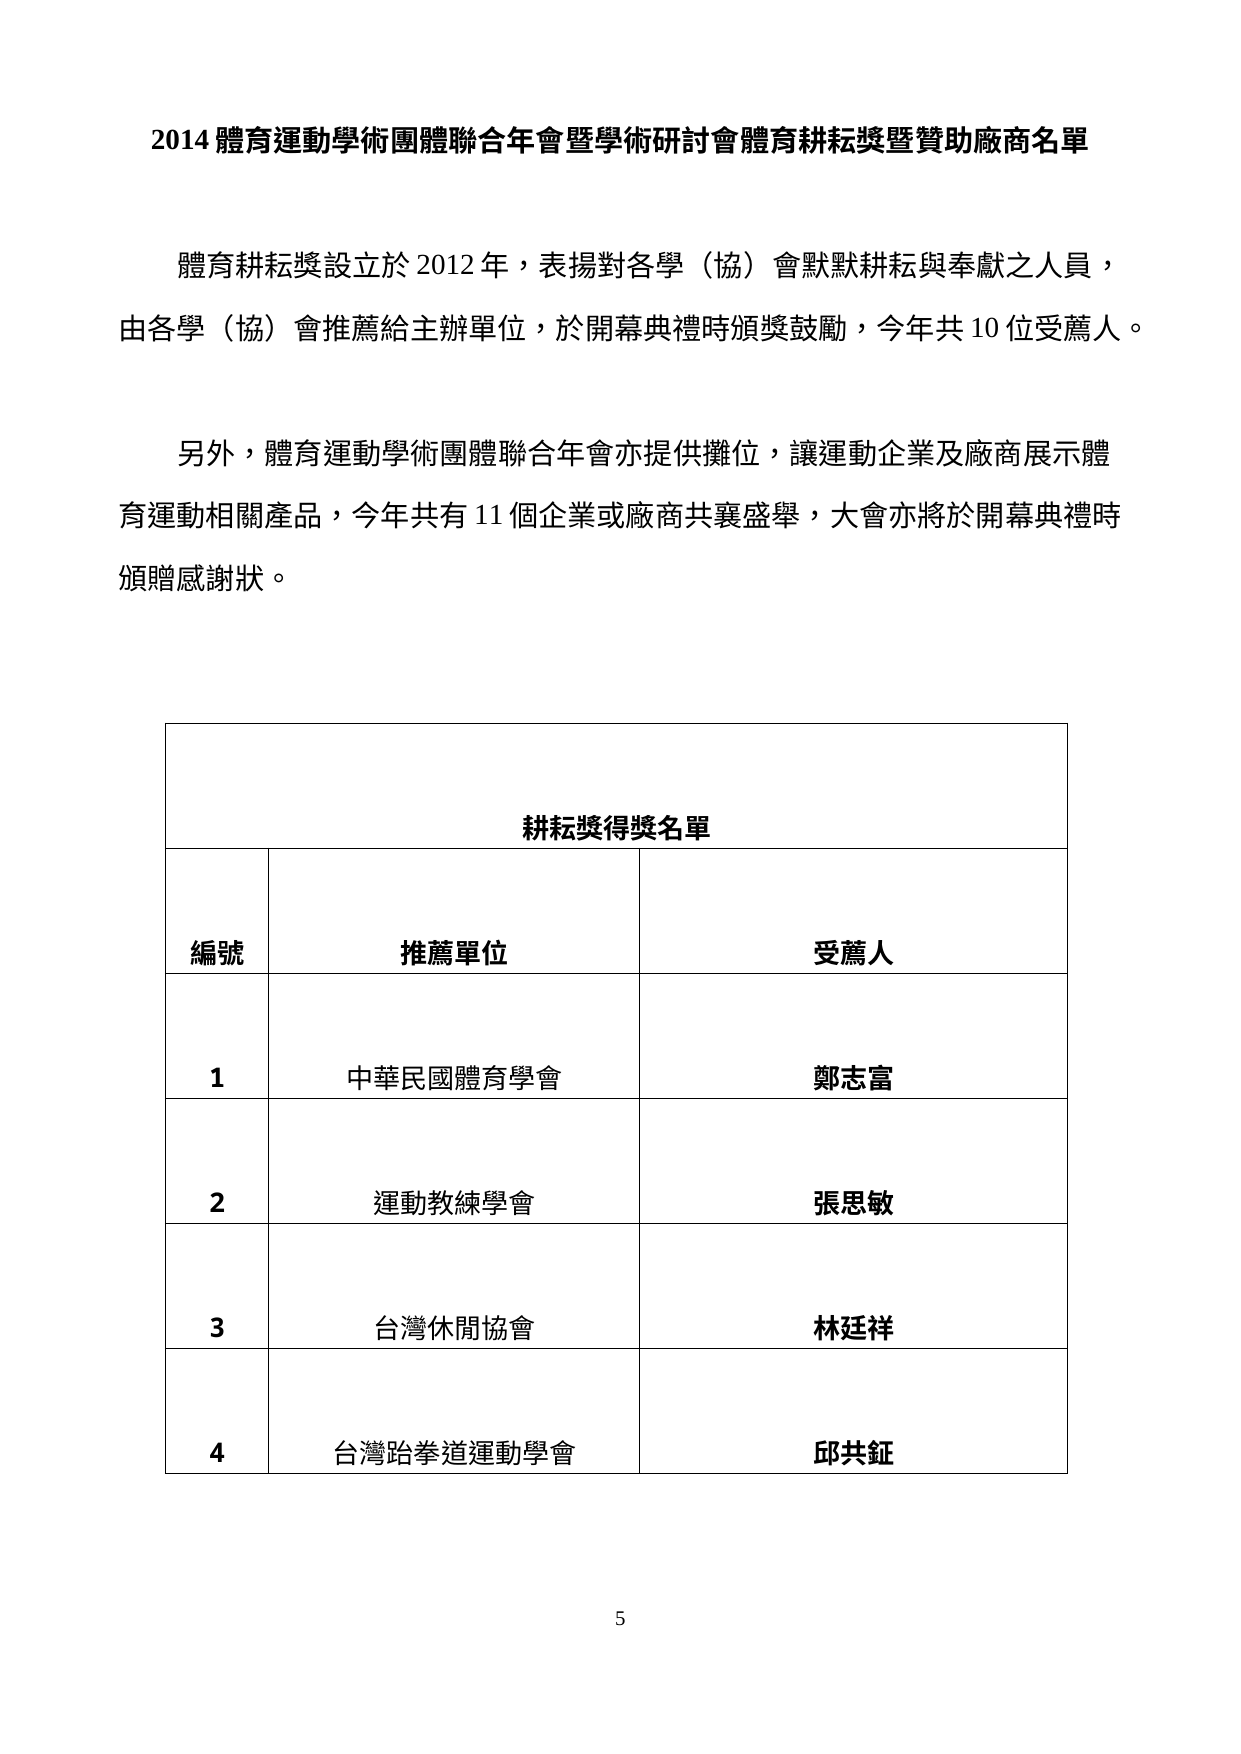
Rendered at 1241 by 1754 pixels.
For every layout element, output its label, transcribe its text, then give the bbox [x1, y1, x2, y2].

table_cell 推薦單位 [269, 849, 639, 972]
table_cell 台灣跆拳道運動學會 [269, 1349, 639, 1472]
table_cell 受薦人 [640, 849, 1067, 972]
table_cell 運動教練學會 [269, 1099, 639, 1222]
text 體育耕耘獎設立於2012年，表揚對各學（協）會默默耕耘與奉獻之人員，由各學（協）會推薦給主辦單位，於開幕典禮時頒獎鼓勵，今年共10位受薦人。 [118, 222, 1122, 347]
text 另外，體育運動學術團體聯合年會亦提供攤位，讓運動企業及廠商展示體育運動相關產品，今年共有11個企業或廠商共襄盛舉，大會亦將於開幕典禮時頒贈感謝狀。 [118, 410, 1122, 597]
table_cell 林廷祥 [640, 1224, 1067, 1347]
table_cell 4 [166, 1349, 268, 1472]
table_cell 台灣休閒協會 [269, 1224, 639, 1347]
text 2014體育運動學術團體聯合年會暨學術研討會體育耕耘獎暨贊助廠商名單 [118, 97, 1122, 160]
table_cell 1 [166, 974, 268, 1097]
table_cell 3 [166, 1224, 268, 1347]
table_cell 鄭志富 [640, 974, 1067, 1097]
table_header 耕耘獎得獎名單 [166, 724, 1067, 847]
table_cell 張思敏 [640, 1099, 1067, 1222]
table_cell 編號 [166, 849, 268, 972]
table_cell 邱共鉦 [640, 1349, 1067, 1472]
table_cell 中華民國體育學會 [269, 974, 639, 1097]
table_cell 2 [166, 1099, 268, 1222]
